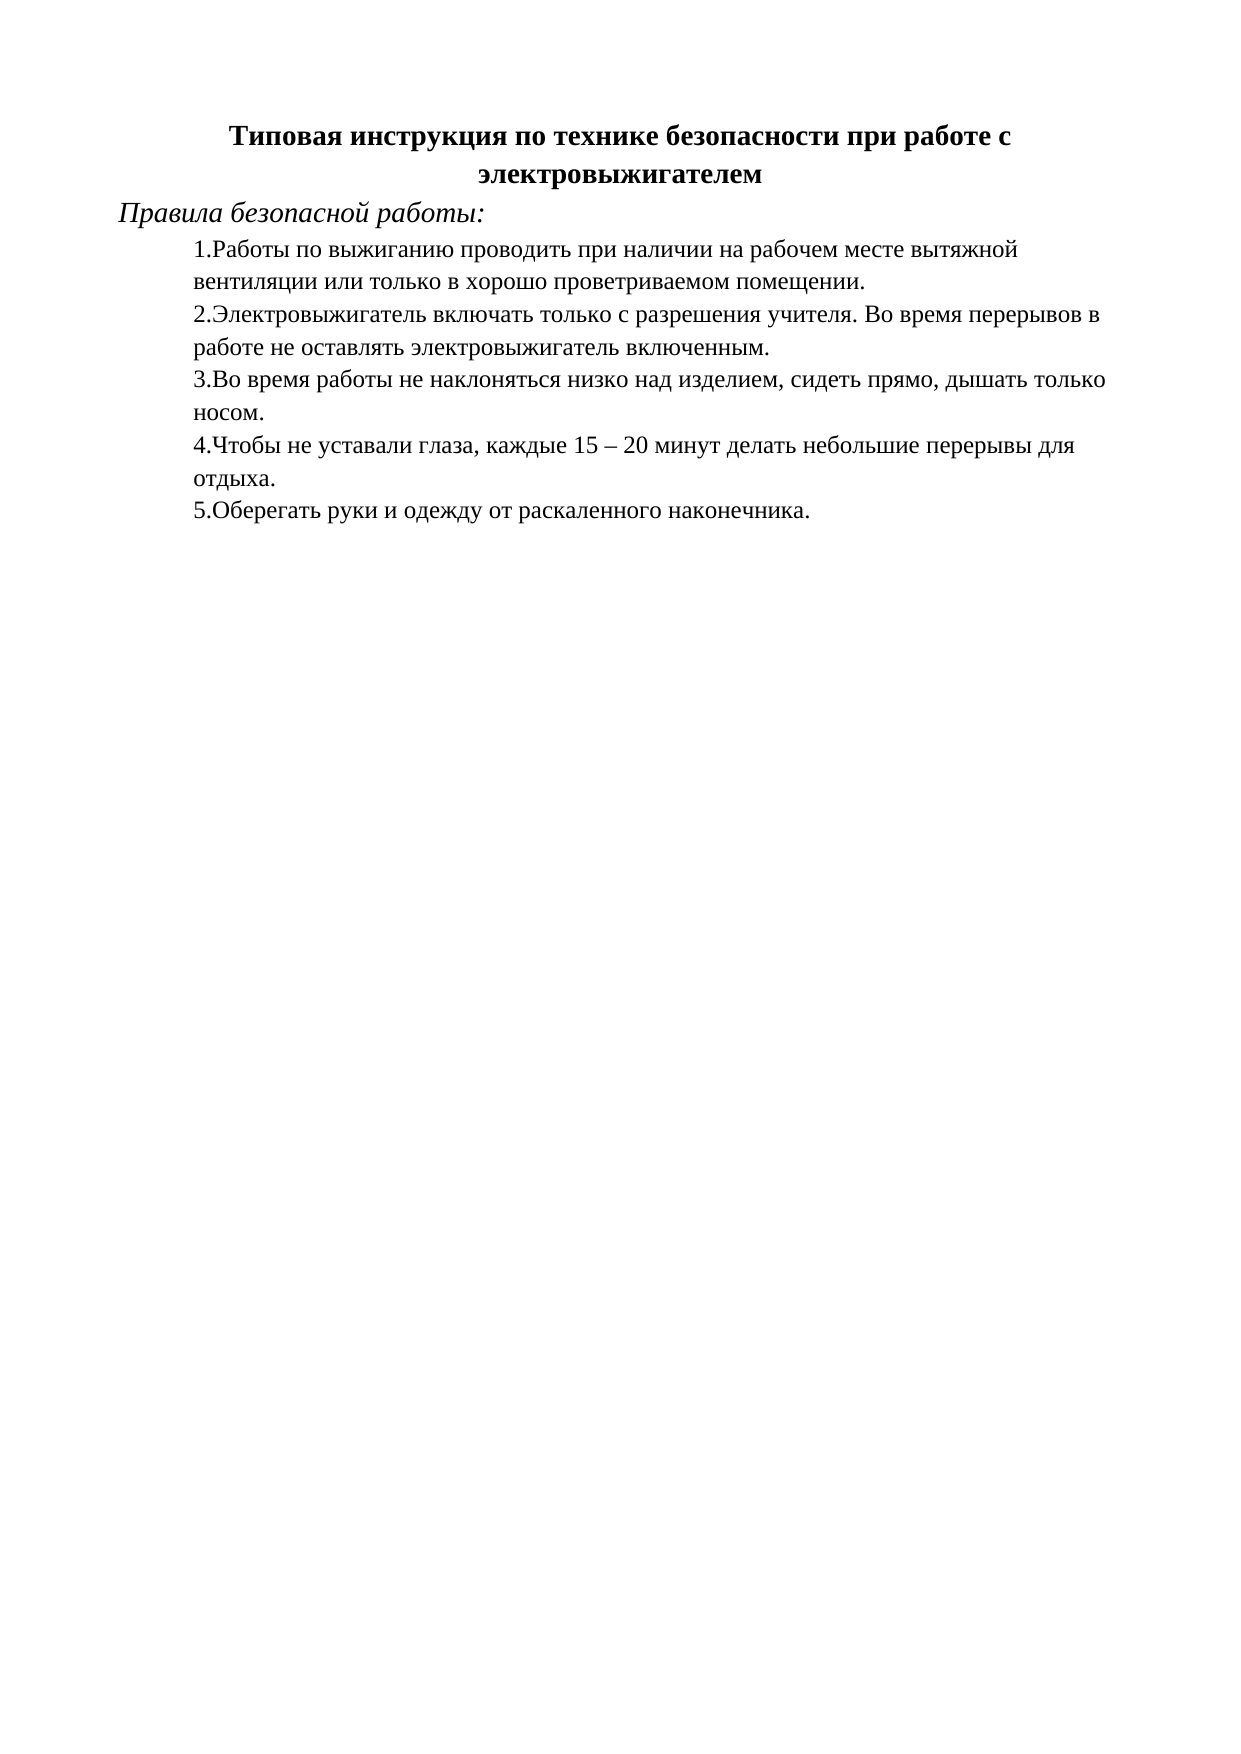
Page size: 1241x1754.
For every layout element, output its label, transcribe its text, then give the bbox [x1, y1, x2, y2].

text Типовая инструкция по технике безопасности при работе с электровыжигателем [118, 118, 1122, 190]
list Во время работы не наклоняться низко над изделием, сидеть прямо, дышать только носом. [193, 364, 1122, 426]
text Правила безопасной работы: [118, 195, 1122, 229]
list Чтобы не уставали глаза, каждые 15 – 20 минут делать небольшие перерывы для отдыха. [193, 430, 1122, 491]
list Электровыжигатель включать только с разрешения учителя. Во время перерывов в работе не оставлять электровыжигатель включенным. [193, 299, 1122, 361]
list Работы по выжиганию проводить при наличии на рабочем месте вытяжной вентиляции или только в хорошо проветриваемом помещении. [193, 234, 1122, 295]
list Оберегать руки и одежду от раскаленного наконечника. [193, 495, 1122, 524]
